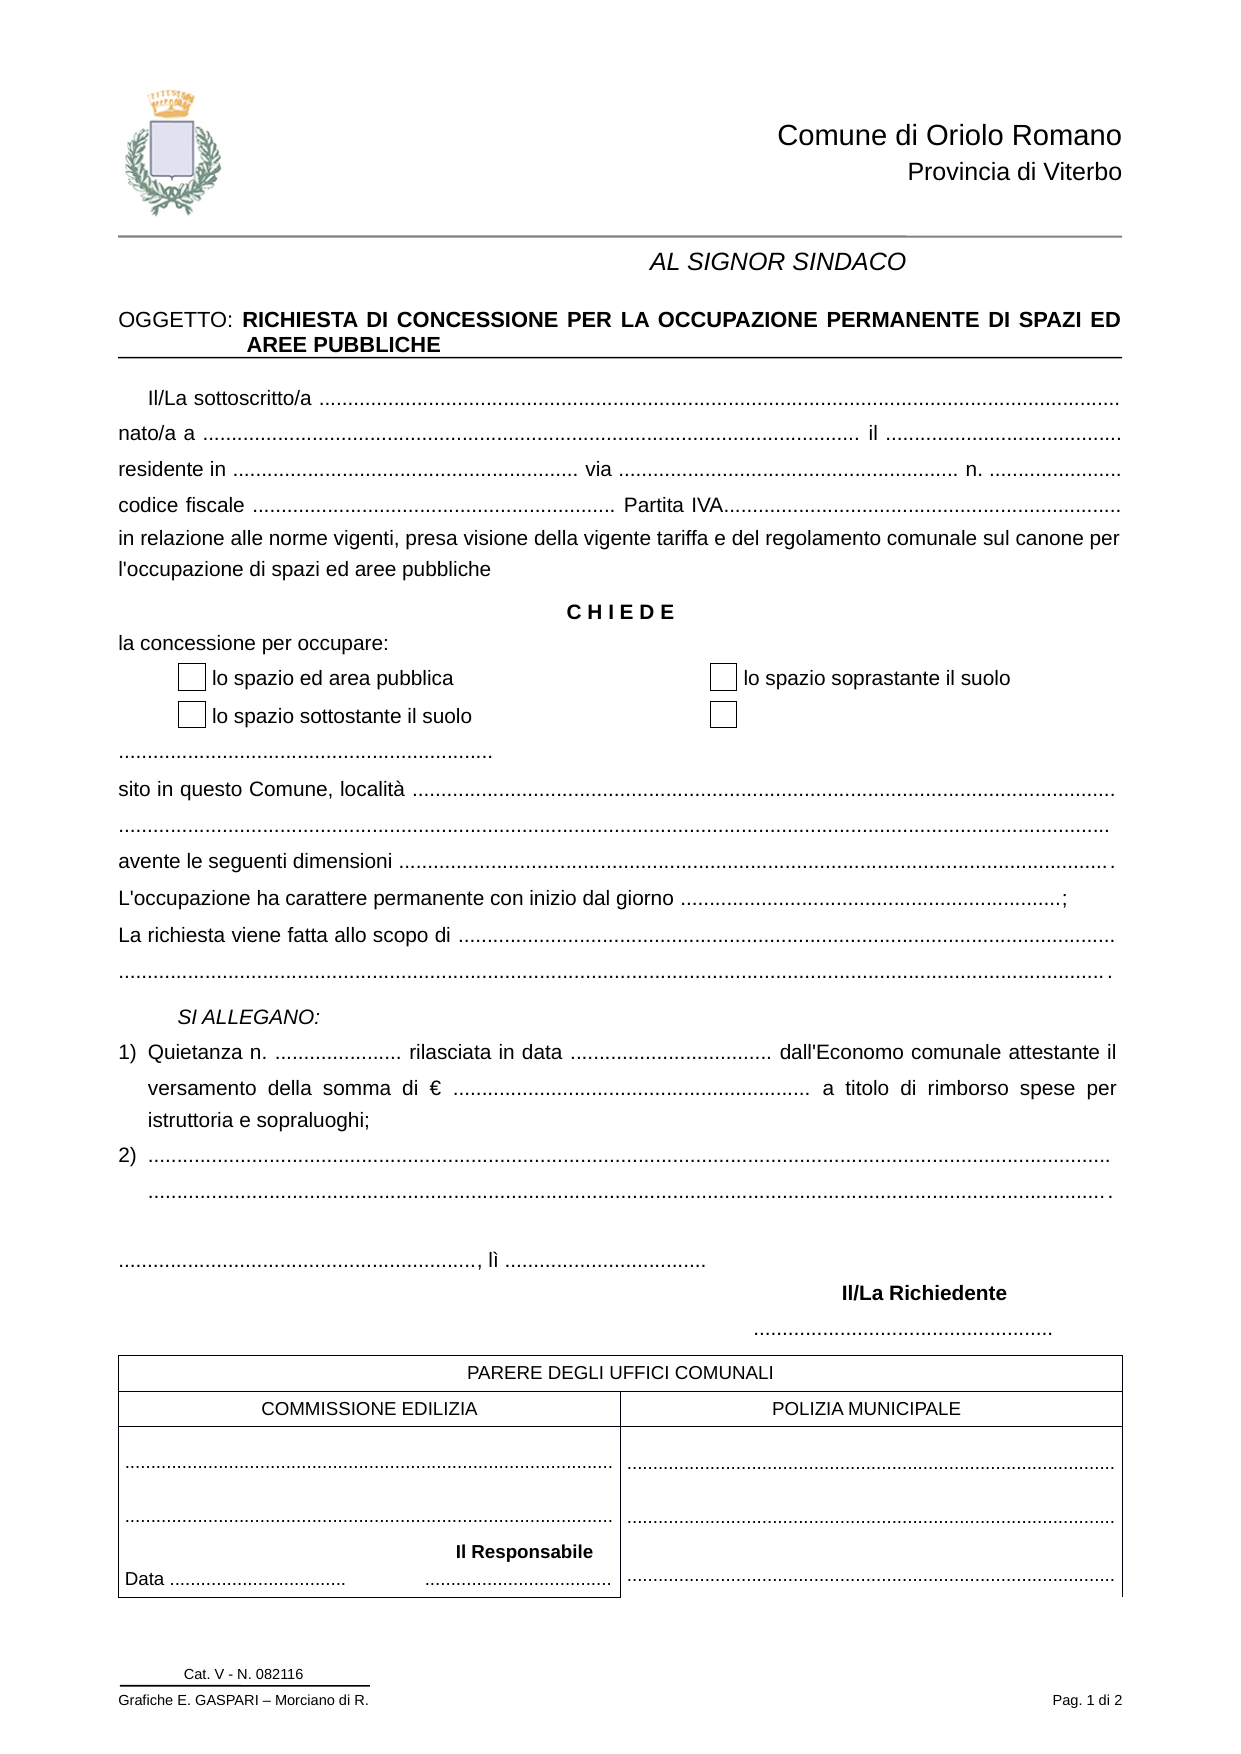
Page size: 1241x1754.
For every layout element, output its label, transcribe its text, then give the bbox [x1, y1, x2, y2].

text lo spazio sottostante il suolo ................................................................. [118, 700, 1117, 764]
text .................................................... [753, 1312, 1117, 1341]
picture [122, 87, 224, 219]
table_header PARERE DEGLI UFFICI COMUNALI [119, 1356, 1122, 1391]
text SI ALLEGANO: [118, 1005, 1117, 1029]
text Provincia di Viterbo [224, 157, 1122, 185]
list ....................................................................................................................................................................... ....................................................................................................................................................................... [118, 1139, 1117, 1204]
text la concessione per occupare: [118, 631, 1117, 655]
text OGGETTO: RICHIESTA DI CONCESSIONE PER LA OCCUPAZIONE PERMANENTE DI SPAZI ED AREE PUBBLICHE [118, 307, 1122, 356]
subtitle Il/La Richiedente [842, 1281, 1117, 1305]
text lo spazio ed area pubblica lo spazio soprastante il suolo [118, 662, 1117, 691]
table_cell Il Responsabile Data .................................. .................................... [119, 1535, 620, 1597]
text L'occupazione ha carattere permanente con inizio dal giorno ..................................................................; [118, 882, 1117, 911]
table_cell .............................................................................................. [621, 1535, 1122, 1597]
subtitle C H I E D E [118, 600, 1122, 624]
table_cell COMMISSIONE EDILIZIA [119, 1392, 620, 1426]
text .............................................................., lì ................................... [118, 1244, 1117, 1272]
text Comune di Oriolo Romano [224, 118, 1122, 152]
table_cell .............................................................................................. [119, 1427, 620, 1481]
table_cell .............................................................................................. [119, 1481, 620, 1535]
table_cell .............................................................................................. [621, 1481, 1122, 1535]
text sito in questo Comune, località .......................................................................................................................... ............................................................................................................................................................................ avente le seguenti dimensioni ............................................................................................................................ [118, 773, 1117, 873]
list Quietanza n. ...................... rilasciata in data ................................... dall'Economo comunale attestante il versamento della somma di € .............................................................. a titolo di rimborso spese per istruttoria e sopraluoghi; [118, 1036, 1117, 1132]
table_cell .............................................................................................. [621, 1427, 1122, 1481]
text Il/La sottoscritto/a ........................................................................................................................................... nato/a a .................................................................................................................. il ......................................... residente in ............................................................ via ........................................................... n. ....................... codice fiscale ............................................................... Partita IVA..................................................................... in relazione alle norme vigenti, presa visione della vigente tariffa e del regolamento comunale sul canone per l'occupazione di spazi ed aree pubbliche [118, 382, 1122, 580]
text AL SIGNOR SINDACO [650, 247, 1122, 276]
table_cell POLIZIA MUNICIPALE [621, 1392, 1122, 1426]
text La richiesta viene fatta allo scopo di .................................................................................................................. ............................................................................................................................................................................ [118, 919, 1117, 984]
